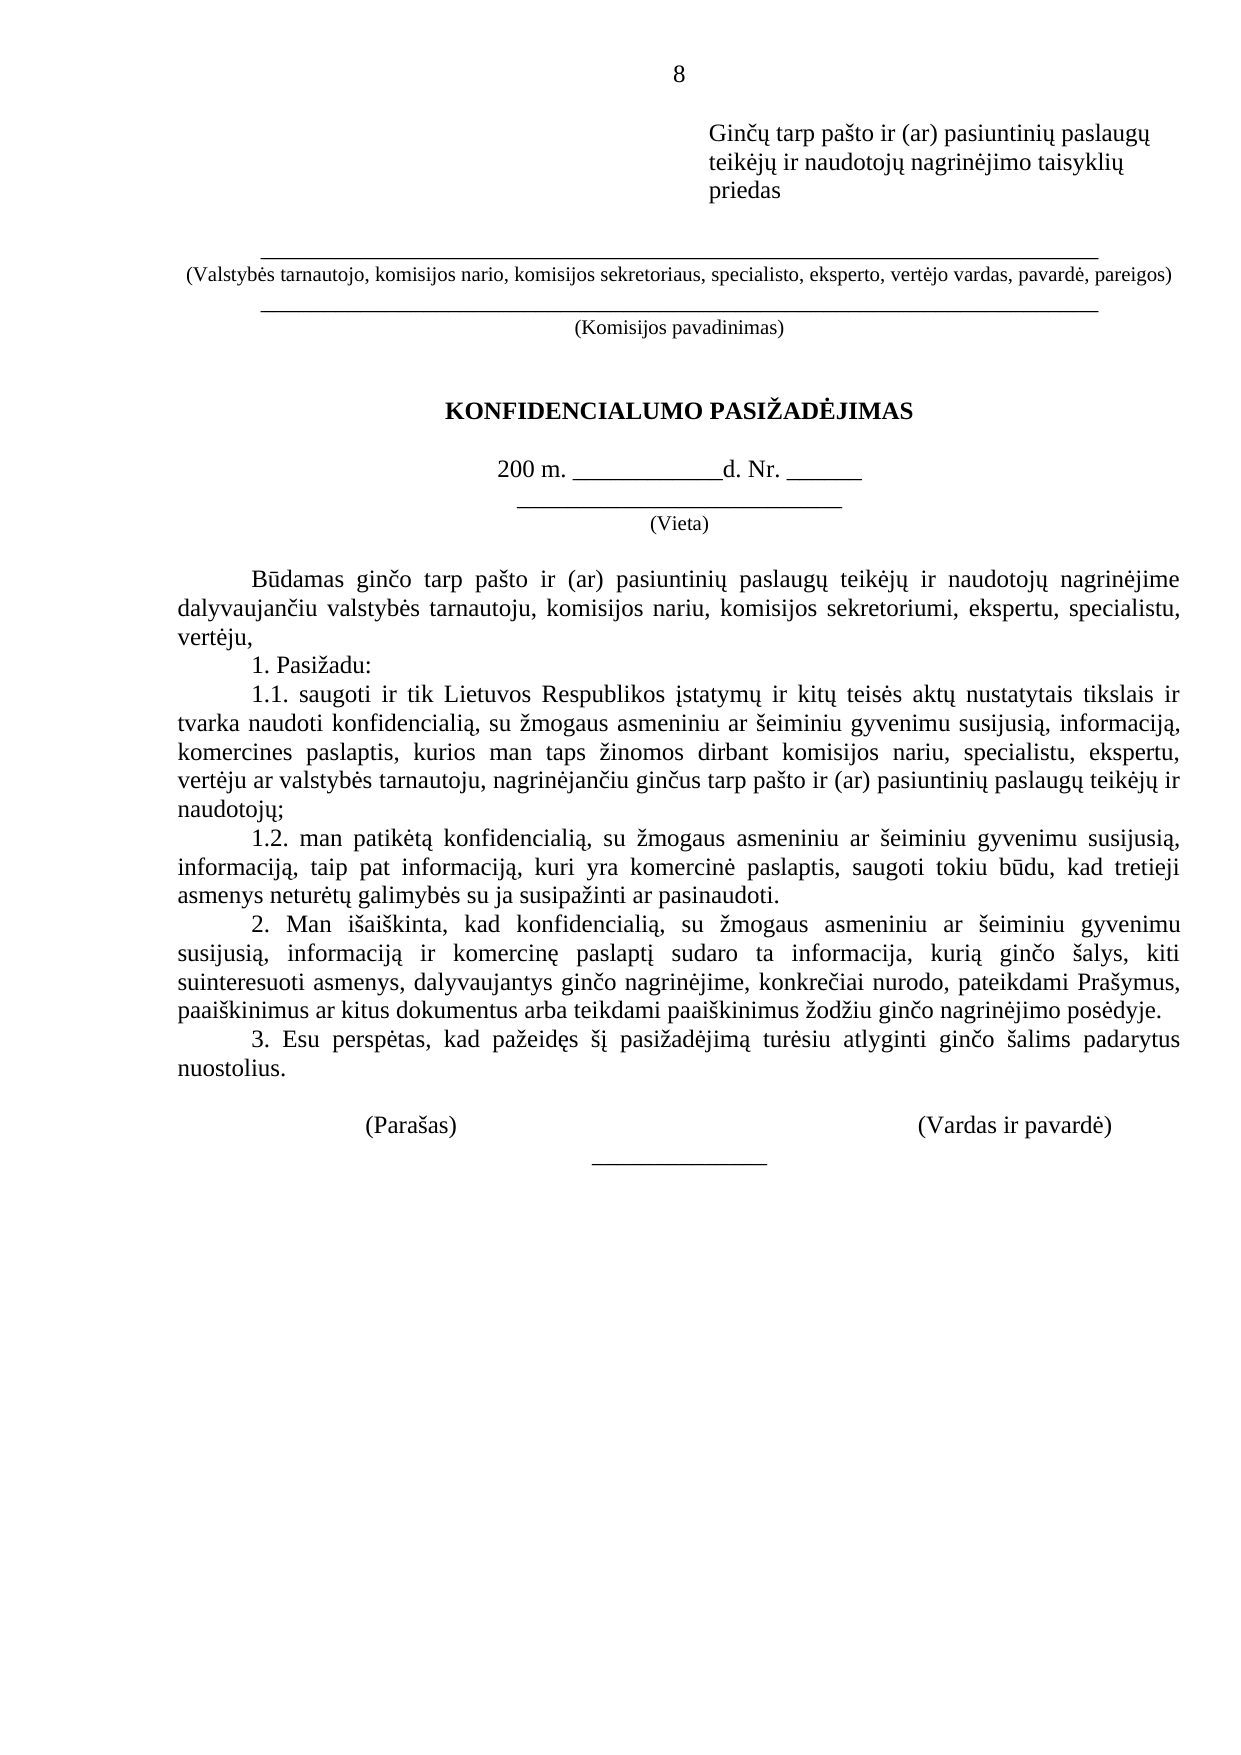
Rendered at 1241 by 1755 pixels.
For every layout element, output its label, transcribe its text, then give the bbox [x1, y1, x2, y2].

text (Parašas) (Vardas ir pavardė) [177, 1110, 1181, 1139]
text Ginčų tarp pašto ir (ar) pasiuntinių paslaugų [709, 118, 1181, 147]
text 2. Man išaiškinta, kad konfidencialią, su žmogaus asmeniniu ar šeiminiu gyvenimu susijusią, informaciją ir komercinę paslaptį sudaro ta informacija, kurią ginčo šalys, kiti suinteresuoti asmenys, dalyvaujantys ginčo nagrinėjime, konkrečiai nurodo, pateikdami Prašymus, paaiškinimus ar kitus dokumentus arba teikdami paaiškinimus žodžiu ginčo nagrinėjimo posėdyje. [177, 909, 1181, 1024]
text 1. Pasižadu: [177, 650, 1181, 679]
text 200 m. ____________d. Nr. ______ [177, 454, 1181, 482]
text ___________________________________________________________________ [177, 233, 1181, 262]
text KONFIDENCIALUMO PASIŽADĖJIMAS [177, 396, 1181, 425]
text __________________________ [177, 482, 1181, 511]
text priedas [177, 176, 1181, 204]
text (Valstybės tarnautojo, komisijos nario, komisijos sekretoriaus, specialisto, eksperto, vertėjo vardas, pavardė, pareigos) [177, 262, 1181, 286]
text ______________ [177, 1139, 1181, 1168]
text 3. Esu perspėtas, kad pažeidęs šį pasižadėjimą turėsiu atlyginti ginčo šalims padarytus nuostolius. [177, 1024, 1181, 1082]
text Būdamas ginčo tarp pašto ir (ar) pasiuntinių paslaugų teikėjų ir naudotojų nagrinėjime dalyvaujančiu valstybės tarnautoju, komisijos nariu, komisijos sekretoriumi, ekspertu, specialistu, vertėju, [177, 564, 1181, 650]
text 1.2. man patikėtą konfidencialią, su žmogaus asmeniniu ar šeiminiu gyvenimu susijusią, informaciją, taip pat informaciją, kuri yra komercinė paslaptis, saugoti tokiu būdu, kad tretieji asmenys neturėtų galimybės su ja susipažinti ar pasinaudoti. [177, 823, 1181, 909]
text (Komisijos pavadinimas) [177, 315, 1181, 339]
text teikėjų ir naudotojų nagrinėjimo taisyklių [177, 147, 1181, 176]
text ___________________________________________________________________ [177, 286, 1181, 315]
text 1.1. saugoti ir tik Lietuvos Respublikos įstatymų ir kitų teisės aktų nustatytais tikslais ir tvarka naudoti konfidencialią, su žmogaus asmeniniu ar šeiminiu gyvenimu susijusią, informaciją, komercines paslaptis, kurios man taps žinomos dirbant komisijos nariu, specialistu, ekspertu, vertėju ar valstybės tarnautoju, nagrinėjančiu ginčus tarp pašto ir (ar) pasiuntinių paslaugų teikėjų ir naudotojų; [177, 679, 1181, 823]
text (Vieta) [177, 511, 1181, 535]
